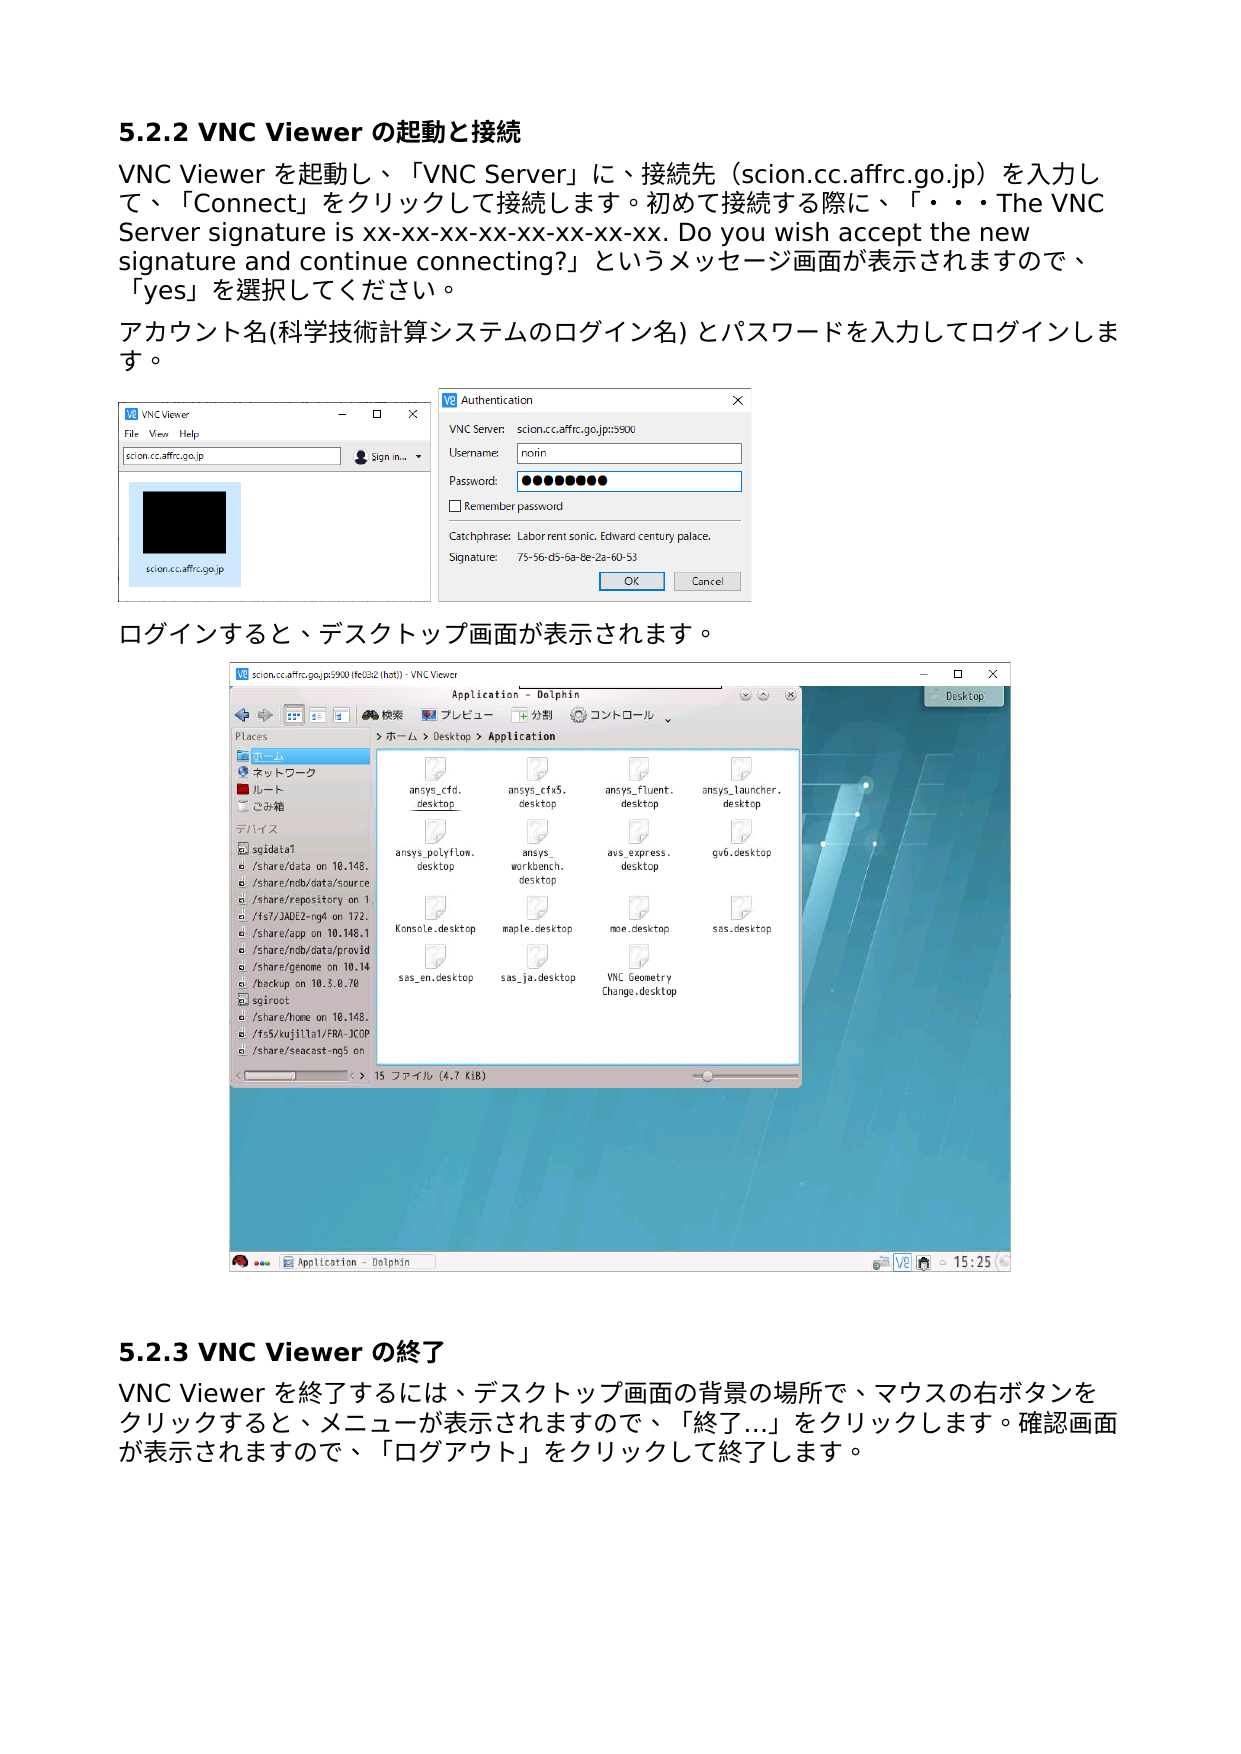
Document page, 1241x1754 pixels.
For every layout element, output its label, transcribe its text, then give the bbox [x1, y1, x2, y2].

text ログインすると、デスクトップ画面が表示されます。 [118, 621, 1122, 650]
text アカウント名(科学技術計算システムのログイン名) とパスワードを入力してログインします。 [118, 318, 1122, 376]
picture [118, 402, 431, 602]
picture [229, 662, 1011, 1272]
subtitle 5.2.3 VNC Viewer の終了 [118, 1338, 1122, 1367]
subtitle 5.2.2 VNC Viewer の起動と接続 [118, 118, 1122, 147]
text VNC Viewer を終了するには、デスクトップ画面の背景の場所で、マウスの右ボタンをクリックすると、メニューが表示されますので、「終了…」をクリックします。確認画面が表示されますので、「ログアウト」をクリックして終了します。 [118, 1380, 1122, 1467]
text VNC Viewer を起動し、「VNC Server」に、接続先（scion.cc.affrc.go.jp）を入力して、「Connect」をクリックして接続します。初めて接続する際に、「・・・The VNC Server signature is xx-xx-xx-xx-xx-xx-xx-xx. Do you wish accept the new signature and continue connecting?」というメッセージ画面が表示されますので、「yes」を選択してください。 [118, 160, 1122, 306]
picture [438, 388, 752, 602]
